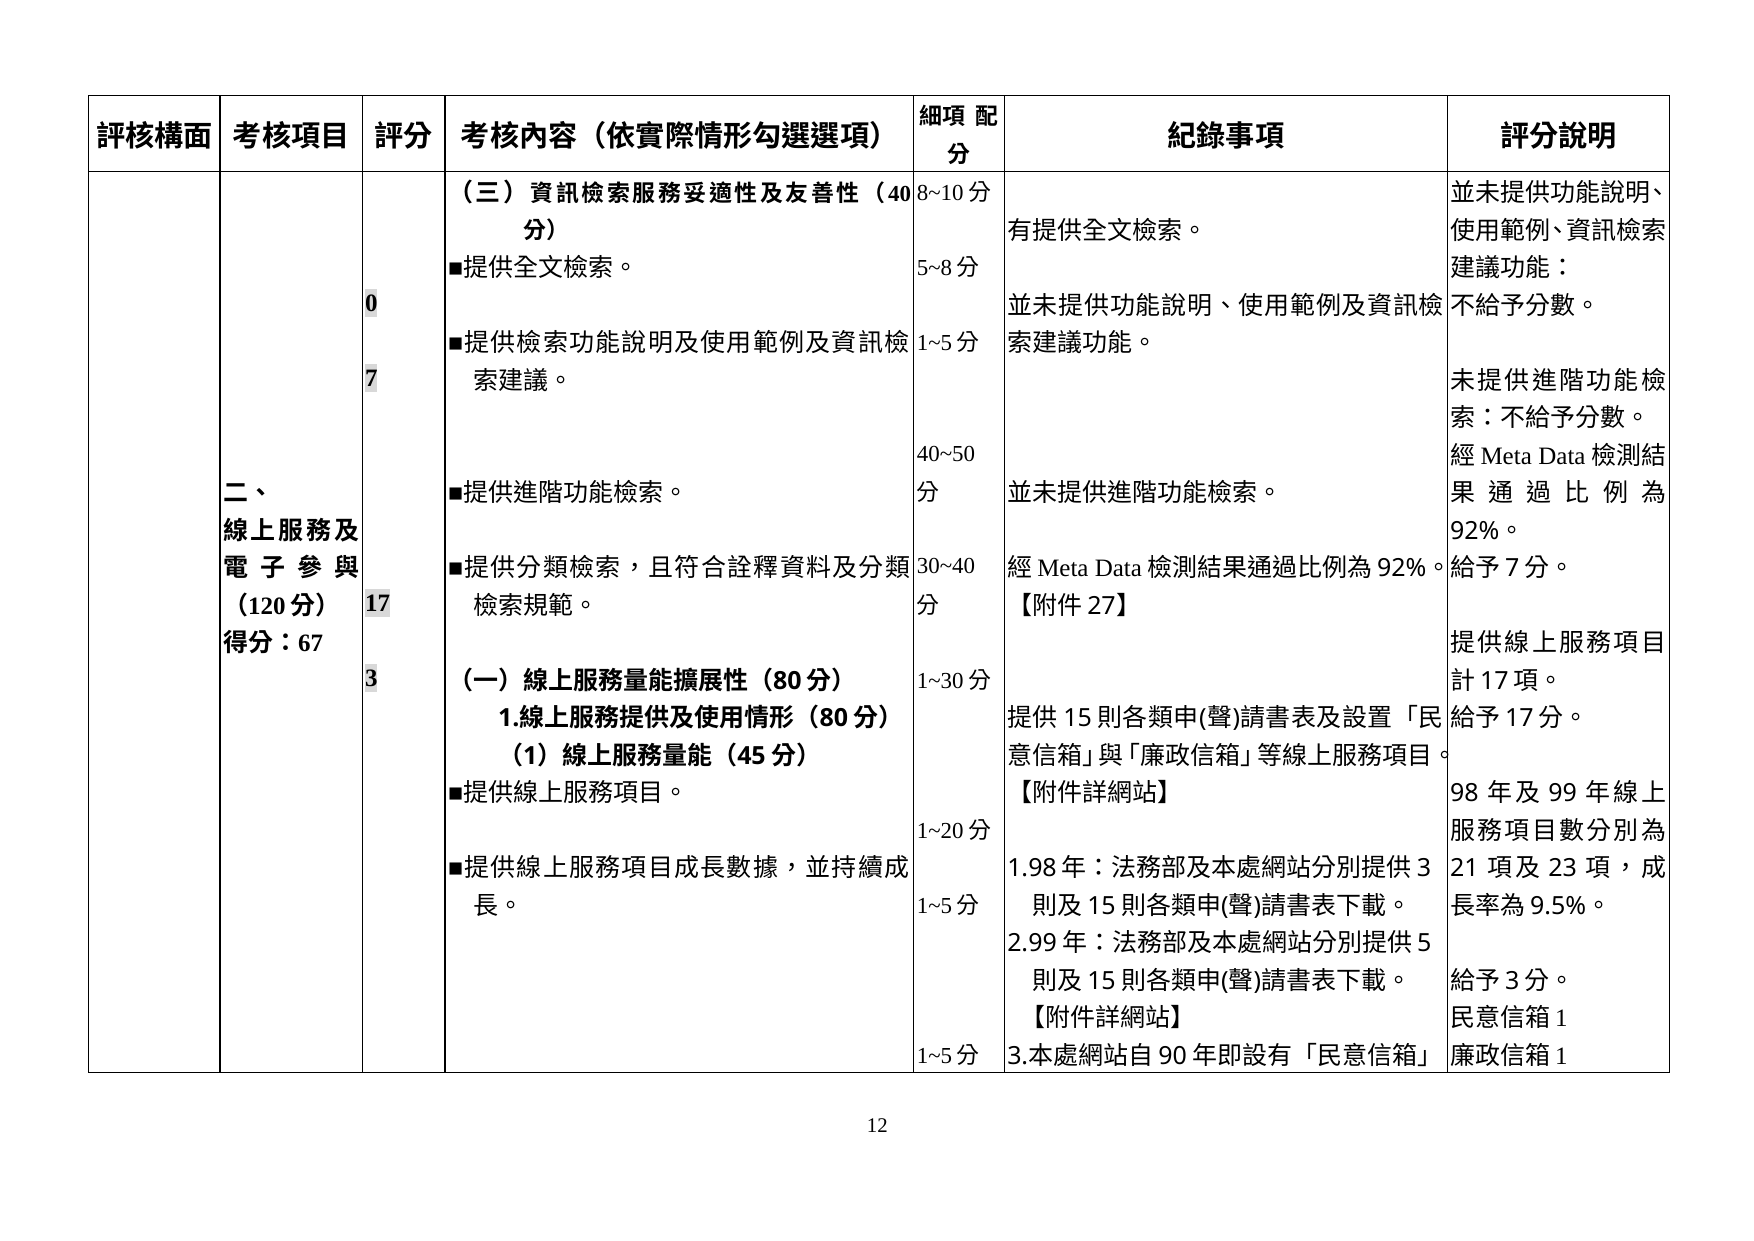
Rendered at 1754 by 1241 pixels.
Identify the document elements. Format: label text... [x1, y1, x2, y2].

table_cell 二、 線上服務及電子參與（120分） 得分：67 [221, 172, 362, 1072]
table_header 評分說明 [1448, 96, 1669, 171]
table_cell 0 7 17 3 [363, 172, 444, 1072]
table_header 考核項目 [221, 96, 362, 171]
table_cell 8~10分 5~8分 1~5分 40~50分 30~40分 1~30分 1~20分 1~5分 1~5分 [914, 172, 1004, 1072]
table_cell 單一窗口收款比率極高。 給予58分。 1.機關申辦案件流 程原即較為簡化。 2.滿意度：93.75% 其中非常滿度92 位，占57.50%。 3.給予55分 無效問卷： 未作答或勾選2個 150/(206-46)*100% 因有檢討申辦人檢附申辦書表簡化措施、機關所辦之業務，民眾只需攜帶簡易之身分證明文件、印章或委託書，因此，民眾洽公是非常方便。 給予56分。 已於本處網站及傳繳通知提供承辦單位及電話、服務場所及機關網站（頁）公布標準處理流程及義務人至處後，志工等會主動告知申請人處理程序。 給予35分。 已提供現場、電話及網路查詢。 給予15分。 皆有專人每日受理申辦，如有疑問時，會以電話聯繫詢問確認之，當完成後，亦都會以電話、書面或E-mail告知辦理情形。 給予28分。 滿意度達85％以上。 給予23分。 因有提供「核心設施」及「一般設施」供民眾使用，且有不足或損壞時，通知採購單位採購或請廠商維修。 給予23分。 因民眾對於機關整體服務禮儀的滿意度達80％以上。 給予18分。 測試結果平均高於90分。 給予15分。 因民眾對於承辦人的問題回應率的滿意度達85％以上。 給予45分。 1.施政宣導資料置機關網站周知 2.為民服務場所提供文宣品宣傳 3.辦施政宣導活動 4.透過平面或電子媒體進行宣導 5.及藉由參與公益或社區活動進行施政宣導皆有辦理。 給予27分。 因民眾對於各項服務的滿意度達80％以上。 給予50分。 成長率： (1)＋3.66% (2)＋7.02% (3)＋0.19% (4)＋1.03% (5)＋10.41% (6)＋11.49% (7)＋0.57% (8)＋4.82% (9)＋4.24% (10)＋3.22% (11)＋2.67% 申辦時間比較： A.減少：0.74分鐘 B.減少幅度－9.70% 辦理民眾意見處理滿意度調查 滿意度高。 樣本數較少。 給予45分。 本處已訂定受理民眾陳情處理機制及標準作業程序、對於民眾意見（含新聞輿情）有專人以書面會辦相關單位及其主管後陳核 鈞長，使其了解辦理情形、不定期辦理講習及每月辦理為民服務工作意見調查表分析檢討。 給予8分。 無法提供滿意度成長之數據。 1.本處除無第7條第1項第7及9款之相關政府資訊及並非第10款之合議制機關外，其於7類政府資訊皆已100％公開於網站（頁）。 2.雖無以「主動公開資訊」名稱之專區，但設有以「政府資訊公開」名稱之專區，且其意義及功能相同。 給予28分。 機關網站已設有15類服務單元及45項次單元，對於機關公開服務措施、FAQ、機關活動、文宣品等資訊周知度應很高。 給予8分。 網站（頁）資訊連結正確件數達16件。給予45分。 有提供全文檢索 給予20分。 並未提供功能說明、使用範例、資訊檢索建議功能： 不給予分數。 未提供進階功能檢索：不給予分數。 經Meta Data檢測結果通過比例為92%。 給予7分。 提供線上服務項目計17項。 給予17分。 98年及99年線上服務項目數分別為21項及23項，成長率為9.5%。 給予3分。 民意信箱1 廉政信箱1 申(聲)請書14 移送書下載1 電子領標1 法務部網站5 電子公文附件區 於MyEGov無提供線上服務項目。 不給予分數。 電子公佈欄（跑馬燈）及宣導品（環保餐具）上已有機關網址。 給予15分。 已有健保案件之債證、送達證書、繳款書與收據、差勤表單、領物單、現場查訪表單及自動回饋分案結果電子檔等電子表單，並進行電子表單管理。 給予12分。 對於民眾意見，設有專人受理申辦及回應，但未設討論區。 給予20分。 於「服務時間彈性調整」、「服務地點延伸」、「服務項目改造」、「服務方法創新」及「其他創新服務樣態」等5方面皆有辦理。 各給予18分 合計90分。 1.創意服務措施已成為機關標準服務，部分措施並有標準作業流程。 2.有持續檢討改善創意服務措施，使其更符合民中需求。 3.有創意服務措施提供作為其他機關標竿學習效益與擴散效果。 給予25分。 創意服務措施皆有內外部效益。 給予17分。 [1448, 172, 1669, 1072]
table_header 評分 [363, 96, 444, 171]
table_header 評核構面 [89, 96, 219, 171]
table_header 細項 配分 [914, 96, 1004, 171]
table_cell （三）資訊檢索服務妥適性及友善性（40分） ■提供全文檢索。 ■提供檢索功能說明及使用範例及資訊檢索建議。 ■提供進階功能檢索。 ■提供分類檢索，且符合詮釋資料及分類檢索規範。 （一）線上服務量能擴展性（80分） 1.線上服務提供及使用情形（80分） （1）線上服務量能（45分） ■提供線上服務項目。 ■提供線上服務項目成長數據，並持續成長。 [446, 172, 913, 1072]
table_cell 各項數據採計100年1至6月 以義務人1-6月至本處（出納及駐處機關）繳款為例： 1.徵起金額：650,123,570元 2.出納及駐處機關收款金額：單一窗口 488,505,561元【附件1】 3.單一窗口收款比率：75.41% 1.檢討簡化申辦流程：1-6月 繳交國稅及地方稅之稅額有利息累計之情事，因此，如無稅務機關派駐本處時，將發生繳款金額之疑義及民眾無法立即取得稅務機關之收據，因此，要求稅務機關派駐本處時，除可解決繳款金額之疑義外，亦可使民眾立即取得稅務機關之收據，省卻先由本處開立收據予民眾，待稅務機關收到款項並確認金額無訛後，再開立稅務機關收據予民眾之繁雜程序。 2.績效：【附件2】 （1）「為民服務工作意見調查表」之「11.申辦案件的流程及速度」：206件 A滿意（含非常滿意）：150位。 B.無效問卷：46位(未作答或勾選2個) C.滿意度：93.75% （2）依「為民服務工作意見調查表」之「申辦案件的流程及速度」之「所花費時間」： A.5分鐘以內：92件，占57.50%。 B.5至15分鐘以內：58件，占36.25%。 C.15分鐘以內：150件，占93.75%。 D.無效問卷：46位(未作答或勾選2個) 1.民眾如需分期繳納案款時，原需具狀申請，但因具狀內容是許多民眾所不了解，因此，為求便民，現今只要在處內網站下載或服務台索取「分期繳納申請書」，勾選無法一次完納全部金額之原因（條列式表格）後，即可完成分期繳納之申請。 2.本處辦理拍賣時，將投標書及委任狀相結合，方便民眾委託他人投標時使用，無需再撰寫另一委任狀，不僅簡化申請流程，易符合節能減碳之趨勢。 3.義務人至處繳款、採購案之廠商現場及電子領標、民眾申訴陳請皆無需檢付任何書證即可辦理。 2.辦理拍賣時，民眾只需帶身分證明文件。 3.採購案開標及簽約時，廠商負責人親自到場時，只需帶公司及負責人印章；若非負責人時，需加帶身分證明文件及委託書。 1.網站（http://www.tny.moj.gov.tw/） 繳款通知提供承辦單位及電話，且於服務場所及網站（頁）公布標準處理流程。【附件3】 2.義務人至處後，志工等會主動告知申請人處理程序。 1.義務人至本處，承辦人、役男、委外人員、志工可提供現場案件查詢服務。 2.本處網站（http://www.tny.moj.gov.tw/）及信封與業務宣導摺頁有提供電話、地址、網址及位置圖。 3.傳繳通知亦有承辦單位之電話及股別。【附件4】 1.網站民意信箱及廉政信箱，或以書面形式申辦案件者，每日皆有專人受理申辦，當收到申辦案件後，如有疑問時，會以電話（如留有電話號碼）聯繫詢問確認，如無疑問，立即會辦相關單位陳核處長，處理完成後都以電話或E-mail告知辦理情形。 2.陳情案件回復後，以郵件或廣告回信寄發處理情形問卷調查並作後續分析。 「為民服務工作意見調查表」1.「洽公環境滿意度及環境整潔及綠化、美化情形」：1-6月回收206件【附件5】 1.滿意（含非常滿意）：196位。 2.無效問卷：2位(未作答或勾選2個) 3.滿意度：96.08% 1.機關提供「核心設施」（為民服務中心），亦備有「一般設施」供民眾使用，如有不足或損壞時，通知採購單位採購或請廠商維修。 2.「為民服務工作意見調查表」2.「本處服務設備、引導標示是否清楚」： 1-6月回收206件【附件6】 A.滿意（含非常滿意）：193位。 B.無效問卷：5位(未作答或勾選2個) C.滿意度：96.02% 「為民服務工作意見調查表」7.「承辦人的服務態度」：【附件7】 1.滿意（含非常滿意）：199位。 2.無效問卷：2位(未作答或勾選2個) 3.滿意度：97.55% 1.1-6月上級行政執行署電話禮貌測試合計： 12人【附件8】 2.測試等第優良者計11位、89分1位 3.平均：91.50分。 「月為民服務工作意見調查表」之9.「承辦人的問題回應正確率」：【附件9】 1.滿意（含非常滿意）：190位。 2.無效問卷：9位(未作答或勾選2個) 3.滿意度：96.45% 1.網站施政宣導 獎勵檢舉滯欠大戶生活奢華問答、 常見問題、鑑定人估價作業規定、如「動產拍賣」、「不動產拍賣」、「便利商店代收案款」、「繼承新法 報你知」及「反毒參一咖」等資料皆置機關網站公告周知。【附件10】 2.服務場所文宣品宣導【附件11】 洽公資訊、機關簡介、不動產拍賣「便利商店代收案款」、政風宣導等 3.施政宣導活動【附件12】 單車健行宣導超商郵局銀行繳款 4.平面媒體或電子媒體宣導 (1)中華日報100年農民曆刊登「司法為民，保障人權」。【附件13】 (2)繳納行政執行事件案款超商郵局銀行很便利100.2.29【附件14】 (3)行政執行事件案款何處繳超商郵局銀行很便利100.3.30【附件15】 (4)獎勵檢舉滯欠大戶生活奢華上篇100.4.30【附件16】 (5) 獎勵檢舉滯欠大戶生活奢華下篇100.5.3【附件17】 (6)義務人提出相檔擔保審核後得撤銷扣押令100.6.17【附件18】 5.參與公益或社區活動施政宣導 愛心社或替代役公益活動，贈送機關宣導品環保筷。【附件19】 6.投稿法務通訊 (1)執行員莊佳錦：100.3.26投稿「同理心服務認真對待生命的義務人」,刊登在2544期【附件20】 (2)書記官鄭伊純：100.6.23投稿「行政執行事件拘提二三事」【附件21】 1-6月「為民服務工作意見調查表」11項：【附件22】 1.滿意度90%以上：8項(99年7項) 2.滿意度85%以上：3項(99年4項) 3.滿意度80%以下：0項(99年0項) 4.滿意度成長率：99年及100年比較 (1)洽公環境滿意度及環境整潔及綠化、美化情形。 (2)本處服務設備、引導標示是否清楚。 (3)電話禮貌。 (4)服務台服務。 (5)本處機關網站提供資訊情形。 (6)行政執行事件有關規定獲知管道。 (7)承辦人的服務態度。 (8)申請案件時，承辦人員對規定解說是否詳細。 (9)承辦人的問題回應正確率。 (10)申辦案件的流程及速度。 (11)申辦案件所花費的時間。 5.申辦案件所花費的時間與上年度比較。 (1)99年平均花費時間：7.63分 (2)100年平均花費時間：6.89分 1.1-6月辦理民眾陳請（申訴）件數： 總計：29件【附件23】 2.寄發處理情形問卷調查：28件 3.未寄發問卷：1件 向警衛反映，未留資料且投訴對象錯誤 4.問卷回收：8件 5.滿意：2件 6.非常滿意：4件 7.不滿意：0件 8.非常不滿意：2件 9.尚可：0件 10.滿意度：75.00%【附件24】 1.訂定受理民眾陳情處理機制及標準作業程序，並公佈於網站。【附件25】 2.民眾意見（含新聞輿情）有專人以書面會辦相關單位及其主管後陳核 處長，使其了解辦理情形。 3.不定期辦理講習。【附件26】舉例 4.每月為民服務工作意見調查表完成後，立即作服務滿意度檢討分析，對於各項服務有「不滿意（含非常不滿意）」或「對本處有其他意見」者，電詢原因並告知改善對策，如涉及執行人員執行態度欠佳時，將列入執行態度考核。 1-3月滿意度達100%，4-6月滿意度達66%，因此，無法提供滿意度成長之數據。 1.依據「政府資訊公開法」第7條規定，應公開10類政府資訊： （1）本處除無第7條第1項第7及9款之相關政府資訊及並非第10款之合議制機關外，其餘7類政府資訊（第7條第1項第1、2款連結至法務部「主管法規系統」）皆已100％公開於網站（頁）。【附件詳網站】 （2）本處網站設有以「政府資訊公開」名稱之專區，非以「主動公開資訊」名稱之專區，但其意義及功能相同。 機關網站設有15類服務單元（機關簡介、機關導覽、民眾申辦項目、為民服務、統計園地、人事園地、廉正天地、行政執行法規、電子公佈欄、替代役役男專區、政府資訊公開、相關網頁連結、法務電子報、重大政策及就業資訊）及45項次單元。【附件詳網站】 1.本處網站首頁設置「檢索」服務，使民眾迅速收尋瀏覽所需資訊。 2.建置資訊平台連結服務16處。 【附件詳網站】 有提供全文檢索。 並未提供功能說明、使用範例及資訊檢索建議功能。 並未提供進階功能檢索。 經Meta Data檢測結果通過比例為92%。 【附件27】 提供15則各類申(聲)請書表及設置「民意信箱」與「廉政信箱」等線上服務項目。【附件詳網站】 1.98年：法務部及本處網站分別提供3則及15則各類申(聲)請書表下載。 2.99年：法務部及本處網站分別提供5則及15則各類申(聲)請書表下載。 【附件詳網站】 3.本處網站自90年即設有「民意信箱」及「廉政信箱」。 4.98年至100年皆有電子領標之線上服務項目。 5.98年及99年線上服務項目數分別為21項及23項，因此，成長率為【（23-21）/21*100%=9.5%】。 6.100年線上服務項目數： 於MyEGov無提供線上服務項目。 1.民眾洽公時，可從電子公佈欄（跑馬燈）知道本處網址。 2.本處宣導品（環保餐具）上印有機關網址。 3.平面媒體宣導均附網站網址： 1.健保案件之債證（98年6月1日起發執行憑證需加編號，避免重複以減少錯誤。）、送達證書、繳款書及收據。 2.差勤表單、領物單、現場查訪單。 3.案管系統於分案後翌日，自動回饋分案結果至移送機關承辦單位之電子信箱。 本處網站民意信箱及廉政信箱，每日皆有專人受理申辦，當收到申辦案件後，如有疑問時，會以電話（如留有電話號碼）聯繫詢問確認之，如無疑問時，立即會辦相關單位及陳核 鈞長知悉，處理完成後都會以E-mail告知辦理情形。 1.服務時間彈性調整： 自97年6月1日起，本處推行中午不打烊，即排定中午輪值收款。 2.服務地點延伸： （1）自97年6月1日起，民眾若欠繳未滿2萬元之綜合所得稅、營業稅、使月牌照稅、房屋稅、地價稅、土地增值稅、印花稅、契稅、娛樂稅而移送行政執行，可持行政執行處寄發印有條碼之傳繳通知書，於繳款期限內至統一、全家、萊爾富、OK四大便利商店全國門市繳款，並至99年1月1日起免收手續費。自99年12月17日起，新增適用營利事業所得稅、遺產稅、贈與稅、貨物稅、證券交易稅、期貨交易稅、菸酒稅等7項稅目案件。 （2）自99年7月1日起，民眾若欠繳未滿二萬元之汽車燃料使用費及其違規而移送行政執行，可持行政執行處寄發印有條碼通知書，於繳款期限內至統一、全家、萊爾富、OK四大便利商店全國門市及全國郵局繳款，每筆僅收手續費7元。 （3）自99年8月26日起，民眾若欠繳未滿2萬元之全民健康保險費而移送行政執行，可持行政執行處寄發印有條碼之傳繳通知書，於繳納期限內至統一、全家、萊爾富、OK四大便利商店全國門市繳款，每筆僅收手續費3元，亦可到郵局、台銀、土銀、合庫、一銀、華銀、彰銀、富邦、中信銀、兆豐、安泰、日盛、台灣中小企銀、高雄銀行等14家金融機構繳納，無金額限制亦免收手續費。 （4）由移送機關每日支援車輛4部並派員配合現場執行，由義務人可在本處執行人員現場執行時當場繳款。【附件詳案管系統】 3.服務項目改造： 本處派駐機關監理站，除可繳款外，亦可辦理其他監理業務（如車籍作業、駕籍作業及違規作業等。 4.服務方法創新： 現在民眾只要有讀卡機，即可在家中利用網路，透過自然人憑證認證機制，以個人身分証字號及執行案號，查詢其於全省各執行處目前所有欠繳案件之進行及繳款情形，對於健保案件繳款部分，可再以超連結方式連結健保局的電子付費交易網頁進行繳款程序，提昇民眾繳款的便利性。 【附件28】 5.其他創新服務樣態： 本處動產及不動產集中拍賣時間為每週四下午3：00(2：30於本處二樓拍賣室開始投標)。 1.創意服務措施已成為機關標準服務：上述「服務時間彈性調整」：中午輪值收款、「服務地點延伸」：超商繳款與義務人現場繳款、「服務項目改造」：派駐機關監理站，除可繳款外，亦可辦理其他監理業務及「服務方法創新」：電子付費等4方面創意服務措施已成為機關標準服務。 2.有標準作業流程者：「服務項目改造」：派駐機關監理站，除可繳款外，亦可辦理其他監理業務。 3.創意服務措施是否持續檢討改善：創意服務措施將持續檢討改善，使其更符合民中需求。 4.創意服務措施提供作為其他機關標竿學習效益與擴散效果： （1）自97年6月1日起，本處推行中午不打烊，排定中午輪值收款後，其他行政執行處亦比照辦理。 （2）本處於97年4月訂定「查封物品保管措施」，行政執行署政風室於98年辦理「查封物品管理專案稽核」時，其他行政執行處有電詢希望本處提供相關資料供參。 1.動產及不動產集中拍賣之部分： （1）內部效益：減少人力支出及不法集團之圍標。 （2）外部效益：減少民眾往返奔波及提升應買意願。 2.服務時間彈性調整之部分： （1）內部效益：同仁中午輪值收款，未領加班費，改以補休方式辦理，因此，雖增加上班時間，但未增加費用支出，節省公帑。 （2）外部效益：方便上班民眾利用中午休息時間至處繳款。 3.延伸服務據點之部分： （1）內部效益：減少人力支出。 （2）外部效益：方便民眾繳款，減少舟車勞頓。 4.服務項目改造之部分： （1）內部效益：減少人力支出。 （2）外部效益：民眾至本處派駐機關監理站繳款時，亦可辦理其他監理業務，如車籍、駕籍作業及違規作業等，無須再至其他監理單位辦理。 [1005, 172, 1447, 1072]
table_header 紀錄事項 [1005, 96, 1447, 171]
table_cell [89, 172, 219, 1072]
table_header 考核內容（依實際情形勾選選項） [446, 96, 913, 171]
